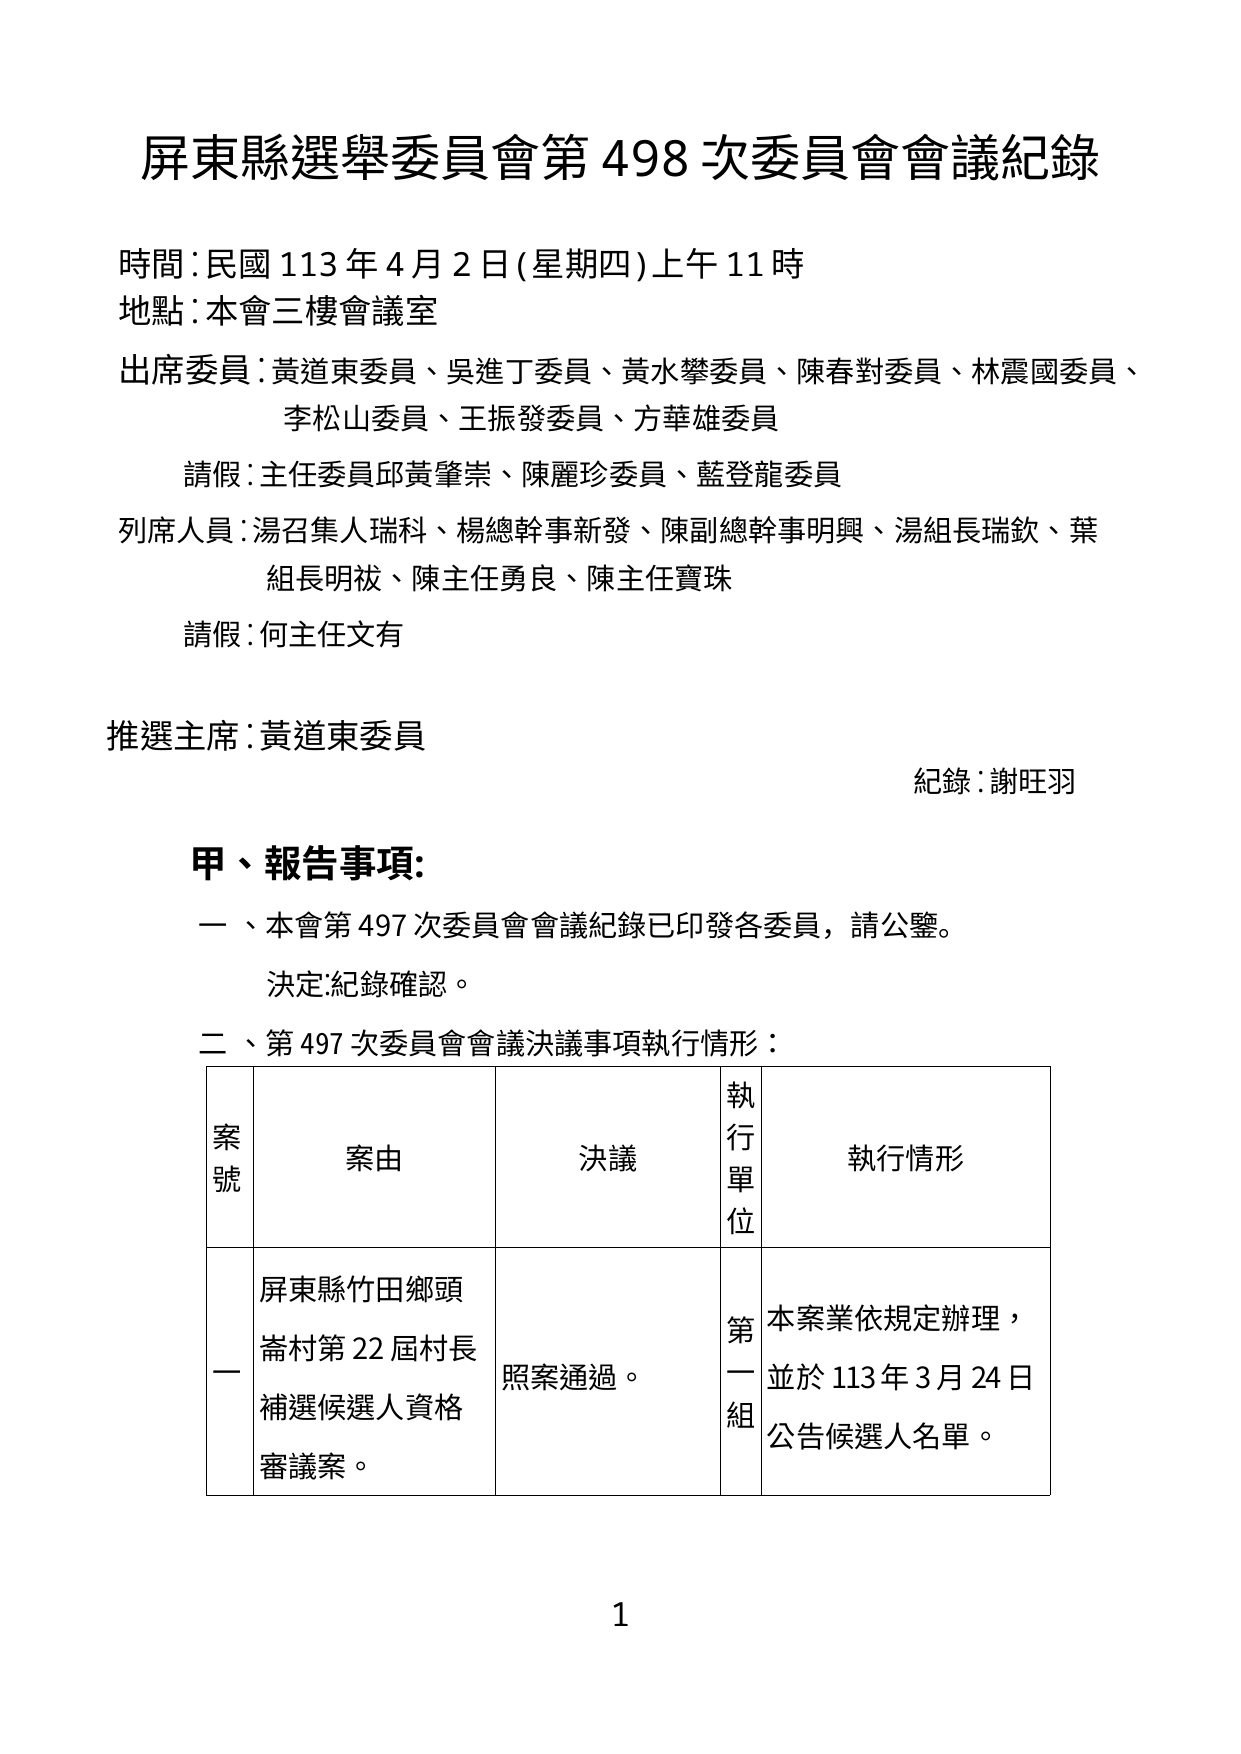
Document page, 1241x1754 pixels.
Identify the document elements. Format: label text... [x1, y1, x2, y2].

text 時間⁚民國113年4月2日(星期四)上午11時 地點⁚本會三樓會議室 [118, 191, 1122, 333]
table_cell 一 [207, 1248, 253, 1495]
table_header 案 號 [207, 1067, 253, 1247]
text 請假⁚何主任文有 [183, 607, 1122, 655]
list 決定⁚紀錄確認。 [228, 948, 1122, 1007]
table_cell 本案業依規定辦理，並於113年3月24日公告候選人名單。 [762, 1248, 1050, 1495]
text 屏東縣選舉委員會第498次委員會會議紀錄 [118, 118, 1122, 191]
table_header 案由 [254, 1067, 495, 1247]
text 甲、報告事項: [189, 830, 1122, 889]
table_cell 第 一 組 [721, 1248, 761, 1495]
table_header 決議 [496, 1067, 720, 1247]
table_header 執行情形 [762, 1067, 1050, 1247]
text 出席委員⁚黃道東委員、吳進丁委員、黃水攀委員、陳春對委員、林震國委員、李松山委員、王振發委員、方華雄委員 [118, 344, 1122, 439]
table_cell 照案通過。 [496, 1248, 720, 1495]
list 、本會第497次委員會會議紀錄已印發各委員，請公鑒。 [198, 889, 1122, 948]
text 推選主席⁚黃道東委員 [106, 711, 1122, 758]
text 列席人員⁚湯召集人瑞科、楊總幹事新發、陳副總幹事明興、湯組長瑞欽、葉組長明祓、陳主任勇良、陳主任寶珠 [118, 504, 1122, 599]
text 請假⁚主任委員邱黃肇崇、陳麗珍委員、藍登龍委員 [183, 448, 1122, 495]
text 紀錄⁚謝旺羽 [118, 758, 1122, 801]
table_header 執 行 單 位 [721, 1067, 761, 1247]
table_cell 屏東縣竹田鄉頭崙村第22屆村長補選候選人資格審議案。 [254, 1248, 495, 1495]
list 、第497次委員會會議決議事項執行情形： [198, 1007, 1122, 1066]
